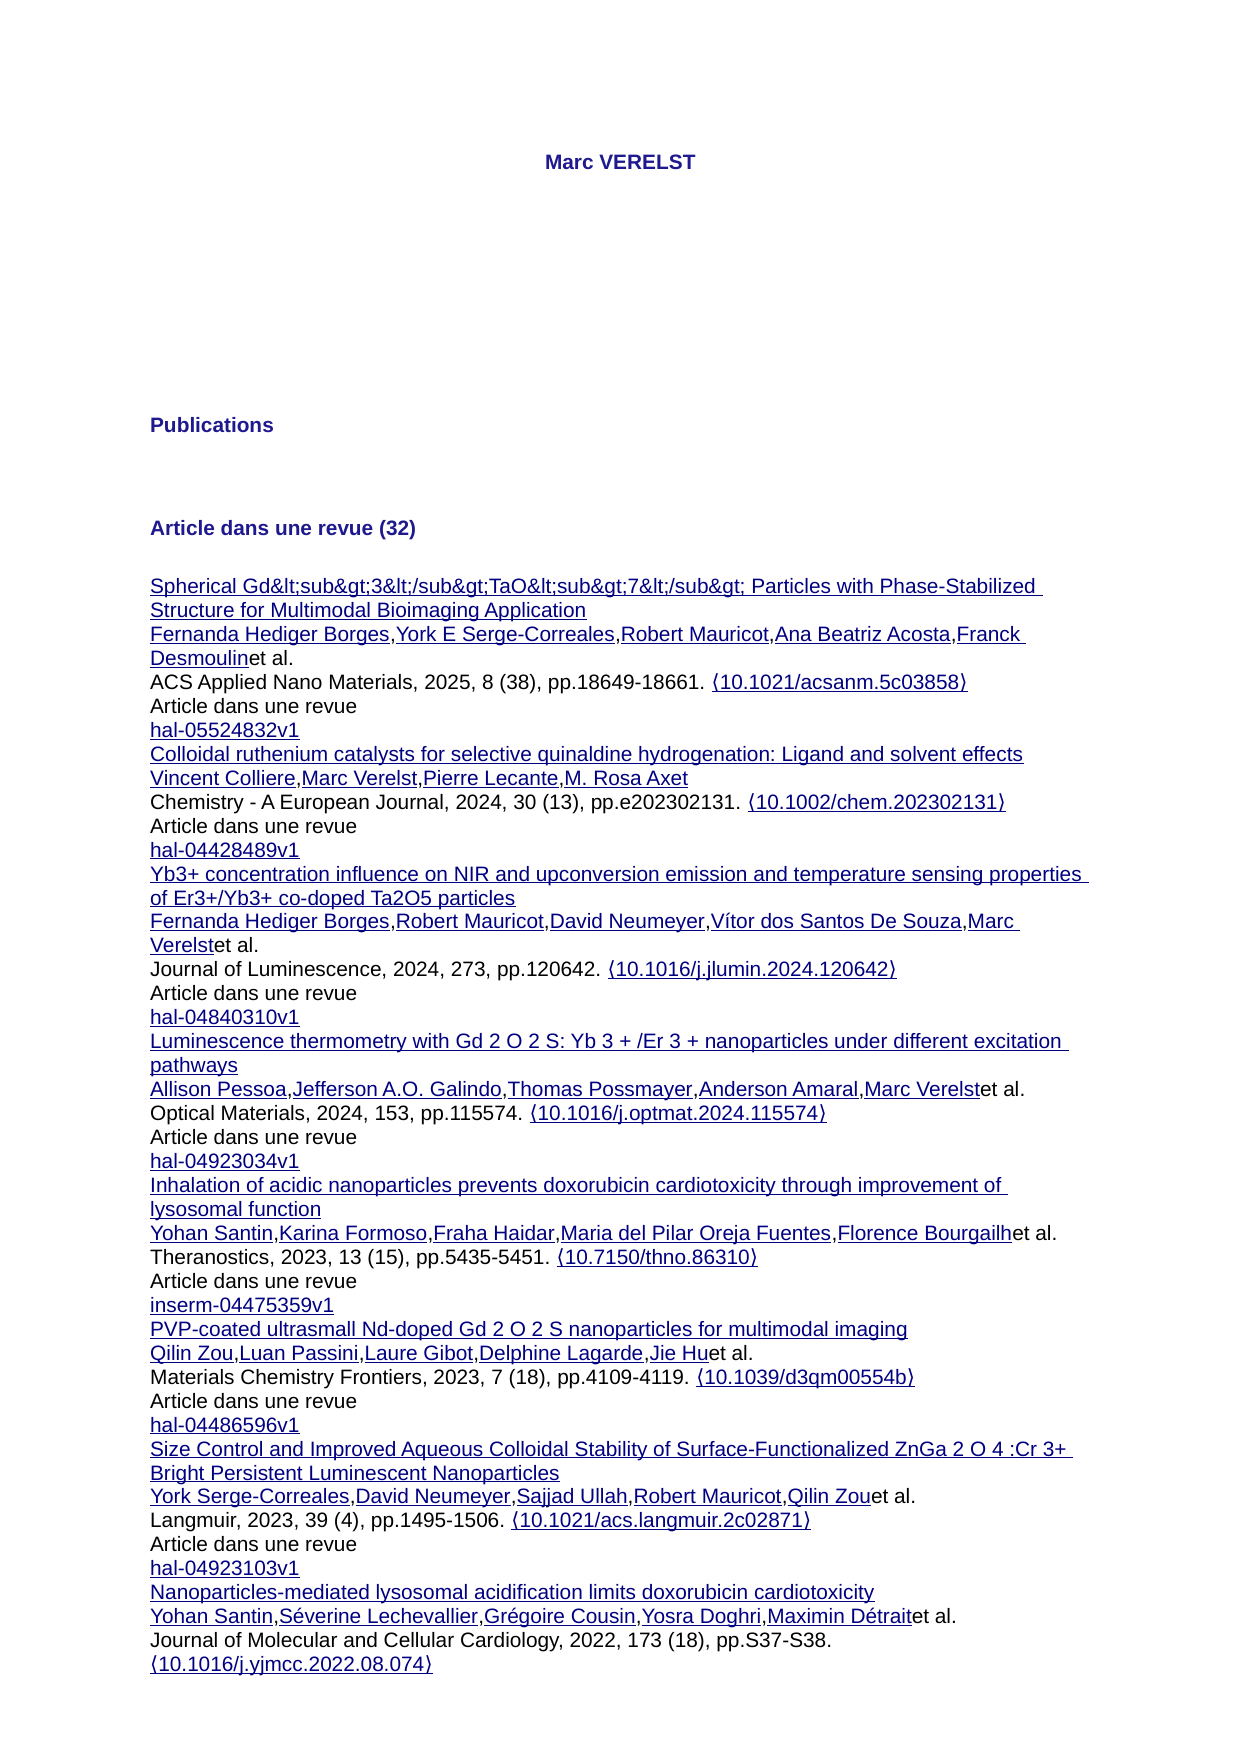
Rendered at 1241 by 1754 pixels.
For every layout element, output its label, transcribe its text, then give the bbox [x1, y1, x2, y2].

subtitle Article dans une revue (32) [150, 516, 1090, 539]
table_cell Size Control and Improved Aqueous Colloidal Stability of Surface-Functionalized ZnGa 2 O 4 :Cr 3+ Bright Persistent Luminescent Nanoparticles York Serge-Correales,David Neumeyer,Sajjad Ullah,Robert Mauricot,Qilin Zouet al. Langmuir, 2023, 39 (4), pp.1495-1506. ⟨10.1021/acs.langmuir.2c02871⟩ Article dans une revue hal-04923103v1 [150, 1436, 1090, 1580]
table_cell Nanoparticles-mediated lysosomal acidification limits doxorubicin cardiotoxicity Yohan Santin,Séverine Lechevallier,Grégoire Cousin,Yosra Doghri,Maximin Détraitet al. Journal of Molecular and Cellular Cardiology, 2022, 173 (18), pp.S37-S38. ⟨10.1016/j.yjmcc.2022.08.074⟩ [150, 1580, 1090, 1676]
table_header Spherical Gd&lt;sub&gt;3&lt;/sub&gt;TaO&lt;sub&gt;7&lt;/sub&gt; Particles with Phase-Stabilized Structure for Multimodal Bioimaging Application Fernanda Hediger Borges,York E Serge-Correales,Robert Mauricot,Ana Beatriz Acosta,Franck Desmoulinet al. ACS Applied Nano Materials, 2025, 8 (38), pp.18649-18661. ⟨10.1021/acsanm.5c03858⟩ Article dans une revue hal-05524832v1 [150, 574, 1090, 742]
table_cell Inhalation of acidic nanoparticles prevents doxorubicin cardiotoxicity through improvement of lysosomal function Yohan Santin,Karina Formoso,Fraha Haidar,Maria del Pilar Oreja Fuentes,Florence Bourgailhet al. Theranostics, 2023, 13 (15), pp.5435-5451. ⟨10.7150/thno.86310⟩ Article dans une revue inserm-04475359v1 [150, 1173, 1090, 1317]
table_cell Yb3+ concentration influence on NIR and upconversion emission and temperature sensing properties of Er3+/Yb3+ co-doped Ta2O5 particles Fernanda Hediger Borges,Robert Mauricot,David Neumeyer,Vítor dos Santos De Souza,Marc Verelstet al. Journal of Luminescence, 2024, 273, pp.120642. ⟨10.1016/j.jlumin.2024.120642⟩ Article dans une revue hal-04840310v1 [150, 861, 1090, 1029]
table_cell PVP-coated ultrasmall Nd-doped Gd 2 O 2 S nanoparticles for multimodal imaging Qilin Zou,Luan Passini,Laure Gibot,Delphine Lagarde,Jie Huet al. Materials Chemistry Frontiers, 2023, 7 (18), pp.4109-4119. ⟨10.1039/d3qm00554b⟩ Article dans une revue hal-04486596v1 [150, 1317, 1090, 1436]
table_cell Luminescence thermometry with Gd 2 O 2 S: Yb 3 + /Er 3 + nanoparticles under different excitation pathways Allison Pessoa,Jefferson A.O. Galindo,Thomas Possmayer,Anderson Amaral,Marc Verelstet al. Optical Materials, 2024, 153, pp.115574. ⟨10.1016/j.optmat.2024.115574⟩ Article dans une revue hal-04923034v1 [150, 1029, 1090, 1173]
table_cell Colloidal ruthenium catalysts for selective quinaldine hydrogenation: Ligand and solvent effects Vincent Colliere,Marc Verelst,Pierre Lecante,M. Rosa Axet Chemistry - A European Journal, 2024, 30 (13), pp.e202302131. ⟨10.1002/chem.202302131⟩ Article dans une revue hal-04428489v1 [150, 742, 1090, 861]
subtitle Marc VERELST [150, 150, 1090, 174]
subtitle Publications [150, 412, 1090, 436]
